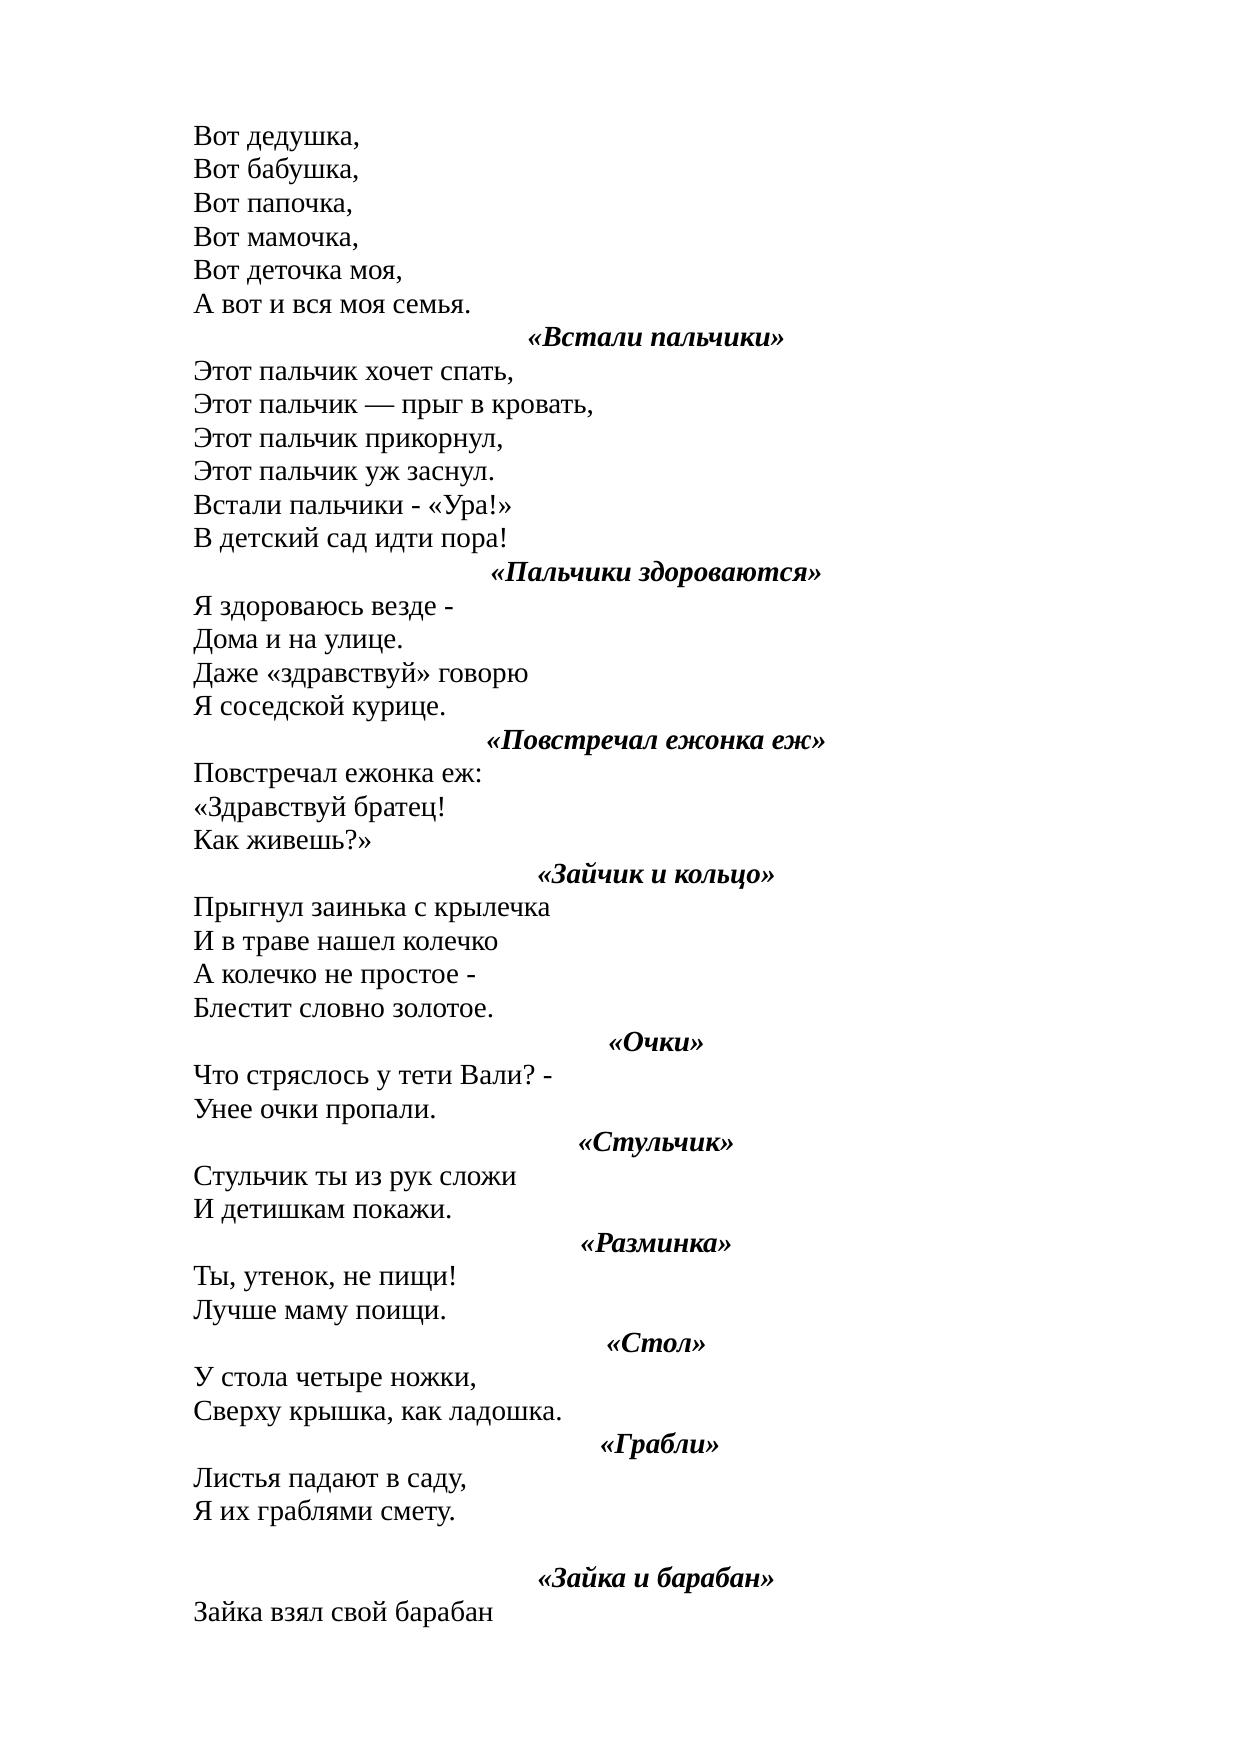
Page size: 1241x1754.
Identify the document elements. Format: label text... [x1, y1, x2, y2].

list «Разминка» [156, 1225, 1122, 1258]
list «Грабли» [156, 1426, 1122, 1460]
list «Пальчики здороваются» [156, 554, 1122, 588]
list Вот мамочка, [156, 219, 1122, 252]
list Как живешь?» [156, 822, 1122, 856]
list Вот папочка, [156, 185, 1122, 219]
list Вот деточка моя, [156, 252, 1122, 286]
list Унее очки пропали. [156, 1091, 1122, 1124]
list Блестит словно золотое. [156, 990, 1122, 1024]
list Прыгнул заинька с крылечка [156, 889, 1122, 923]
list У стола четыре ножки, [156, 1359, 1122, 1393]
list Этот пальчик хочет спать, [156, 353, 1122, 386]
list «Стол» [156, 1326, 1122, 1359]
list Этот пальчик прикорнул, [156, 420, 1122, 453]
list Этот пальчик — прыг в кровать, [156, 386, 1122, 420]
list Ты, утенок, не пищи! [156, 1258, 1122, 1292]
list Вот дедушка, [156, 118, 1122, 152]
list Я их граблями смету. [156, 1493, 1122, 1527]
list «Встали пальчики» [156, 319, 1122, 353]
list Я здороваюсь везде - [156, 588, 1122, 621]
list Этот пальчик уж заснул. [156, 453, 1122, 487]
list «Стульчик» [156, 1124, 1122, 1158]
list А вот и вся моя семья. [156, 286, 1122, 319]
list Зайка взял свой барабан [156, 1594, 1122, 1627]
list Что стряслось у тети Вали? - [156, 1057, 1122, 1091]
list «Здравствуй братец! [156, 789, 1122, 822]
list Вот бабушка, [156, 152, 1122, 185]
list И в траве нашел колечко [156, 923, 1122, 957]
list Даже «здравствуй» говорю [156, 655, 1122, 688]
list «Зайка и барабан» [156, 1560, 1122, 1594]
list А колечко не простое - [156, 957, 1122, 990]
list В детский сад идти пора! [156, 521, 1122, 554]
list Дома и на улице. [156, 621, 1122, 655]
list Я соседской курице. [156, 688, 1122, 722]
list Встали пальчики - «Ура!» [156, 487, 1122, 521]
list Стульчик ты из рук сложи [156, 1158, 1122, 1191]
list «Очки» [156, 1024, 1122, 1057]
list Лучше маму поищи. [156, 1292, 1122, 1326]
list И детишкам покажи. [156, 1191, 1122, 1225]
list «Зайчик и кольцо» [156, 856, 1122, 889]
list «Повстречал ежонка еж» [156, 722, 1122, 755]
list Листья падают в саду, [156, 1460, 1122, 1493]
list Сверху крышка, как ладошка. [156, 1393, 1122, 1426]
list Повстречал ежонка еж: [156, 755, 1122, 789]
